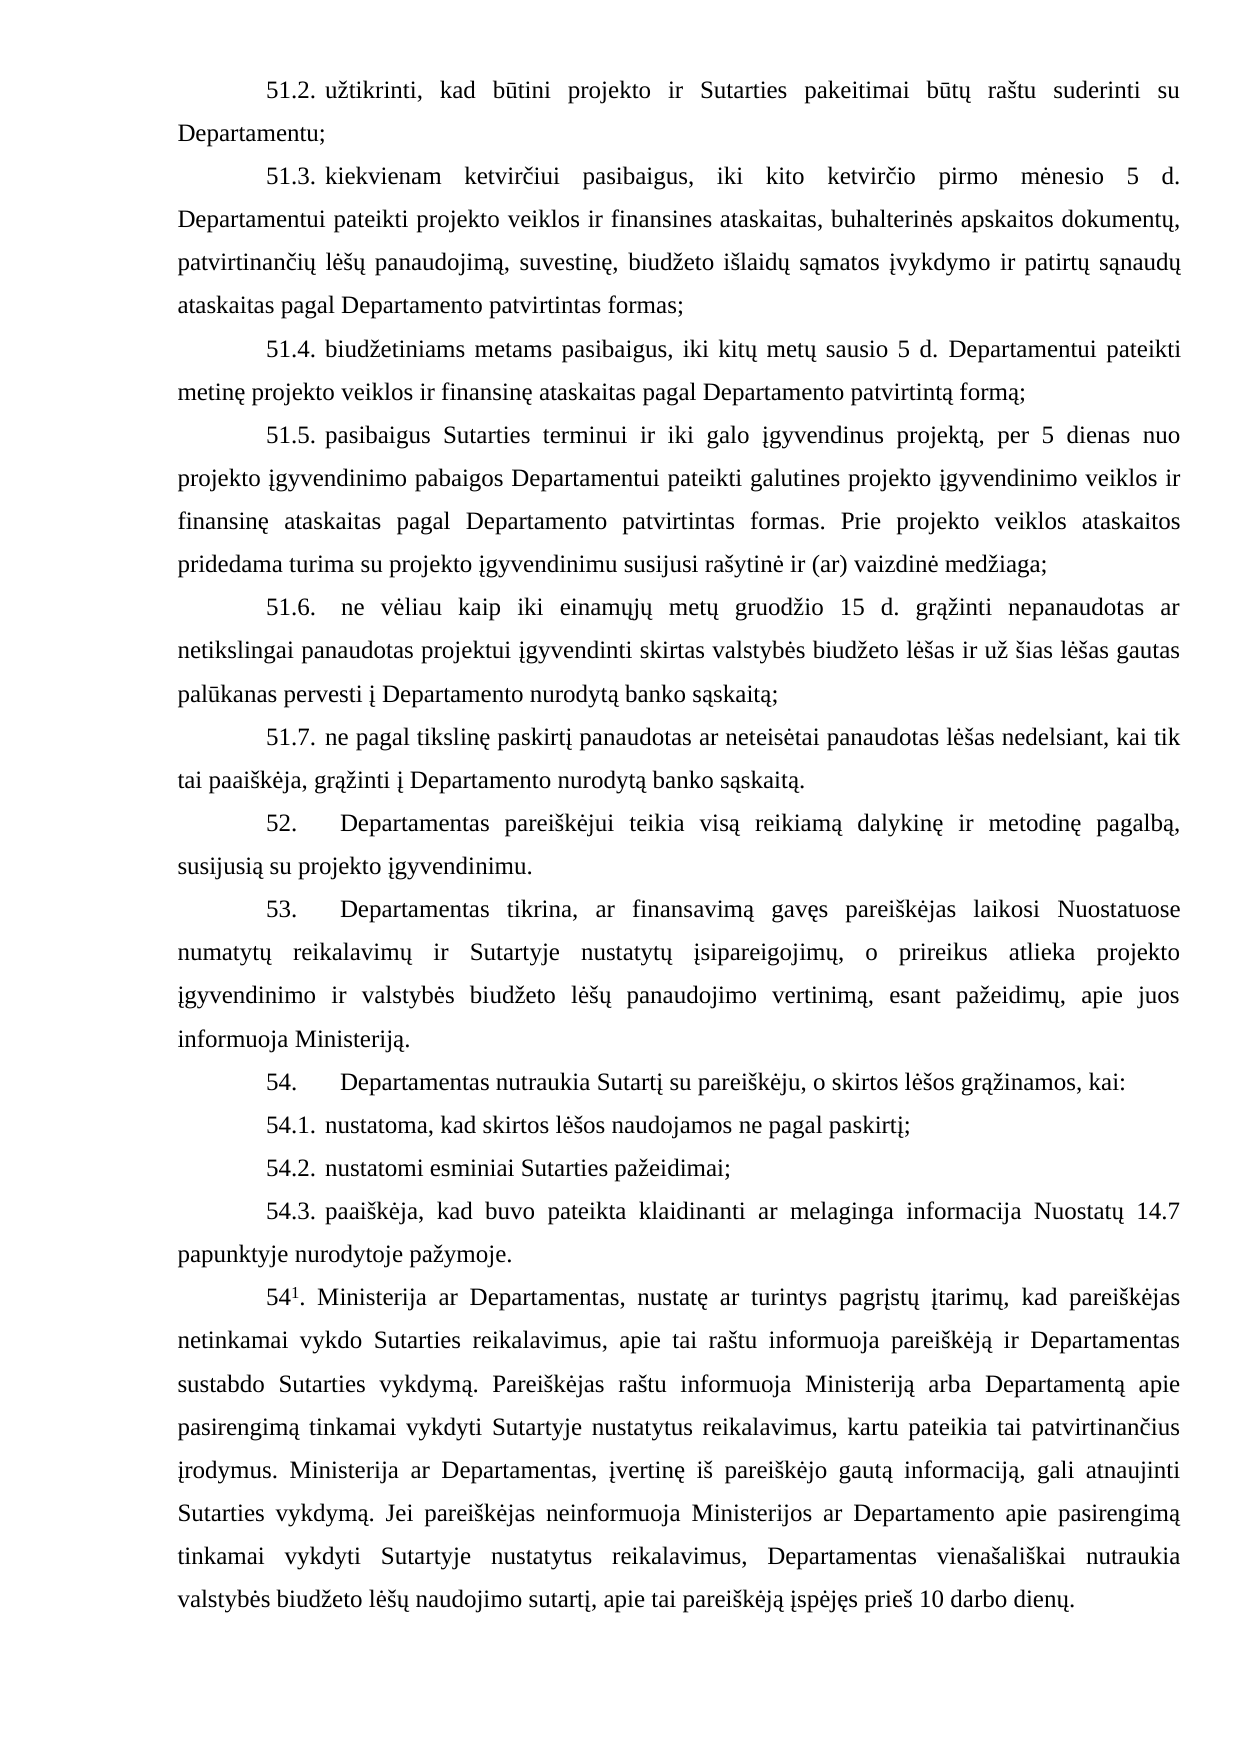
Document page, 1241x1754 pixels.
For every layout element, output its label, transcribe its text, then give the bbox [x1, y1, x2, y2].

text 51.2. užtikrinti, kad būtini projekto ir Sutarties pakeitimai būtų raštu suderinti su Departamentu; [177, 75, 1181, 147]
text 51.7. ne pagal tikslinę paskirtį panaudotas ar neteisėtai panaudotas lėšas nedelsiant, kai tik tai paaiškėja, grąžinti į Departamento nurodytą banko sąskaitą. [177, 722, 1181, 794]
text 53. Departamentas tikrina, ar finansavimą gavęs pareiškėjas laikosi Nuostatuose numatytų reikalavimų ir Sutartyje nustatytų įsipareigojimų, o prireikus atlieka projekto įgyvendinimo ir valstybės biudžeto lėšų panaudojimo vertinimą, esant pažeidimų, apie juos informuoja Ministeriją. [177, 894, 1181, 1052]
text 51.4. biudžetiniams metams pasibaigus, iki kitų metų sausio 5 d. Departamentui pateikti metinę projekto veiklos ir finansinę ataskaitas pagal Departamento patvirtintą formą; [177, 334, 1181, 406]
text 54.1. nustatoma, kad skirtos lėšos naudojamos ne pagal paskirtį; [177, 1110, 1181, 1139]
text 52. Departamentas pareiškėjui teikia visą reikiamą dalykinę ir metodinę pagalbą, susijusią su projekto įgyvendinimu. [177, 808, 1181, 880]
text 51.5. pasibaigus Sutarties terminui ir iki galo įgyvendinus projektą, per 5 dienas nuo projekto įgyvendinimo pabaigos Departamentui pateikti galutines projekto įgyvendinimo veiklos ir finansinę ataskaitas pagal Departamento patvirtintas formas. Prie projekto veiklos ataskaitos pridedama turima su projekto įgyvendinimu susijusi rašytinė ir (ar) vaizdinė medžiaga; [177, 420, 1181, 578]
text 54.2. nustatomi esminiai Sutarties pažeidimai; [177, 1153, 1181, 1182]
text 541. Ministerija ar Departamentas, nustatę ar turintys pagrįstų įtarimų, kad pareiškėjas netinkamai vykdo Sutarties reikalavimus, apie tai raštu informuoja pareiškėją ir Departamentas sustabdo Sutarties vykdymą. Pareiškėjas raštu informuoja Ministeriją arba Departamentą apie pasirengimą tinkamai vykdyti Sutartyje nustatytus reikalavimus, kartu pateikia tai patvirtinančius įrodymus. Ministerija ar Departamentas, įvertinę iš pareiškėjo gautą informaciją, gali atnaujinti Sutarties vykdymą. Jei pareiškėjas neinformuoja Ministerijos ar Departamento apie pasirengimą tinkamai vykdyti Sutartyje nustatytus reikalavimus, Departamentas vienašališkai nutraukia valstybės biudžeto lėšų naudojimo sutartį, apie tai pareiškėją įspėjęs prieš 10 darbo dienų. [177, 1282, 1181, 1613]
text 51.3. kiekvienam ketvirčiui pasibaigus, iki kito ketvirčio pirmo mėnesio 5 d. Departamentui pateikti projekto veiklos ir finansines ataskaitas, buhalterinės apskaitos dokumentų, patvirtinančių lėšų panaudojimą, suvestinę, biudžeto išlaidų sąmatos įvykdymo ir patirtų sąnaudų ataskaitas pagal Departamento patvirtintas formas; [177, 161, 1181, 319]
text 54. Departamentas nutraukia Sutartį su pareiškėju, o skirtos lėšos grąžinamos, kai: [177, 1067, 1181, 1096]
text 54.3. paaiškėja, kad buvo pateikta klaidinanti ar melaginga informacija Nuostatų 14.7 papunktyje nurodytoje pažymoje. [177, 1196, 1181, 1268]
text 51.6. ne vėliau kaip iki einamųjų metų gruodžio 15 d. grąžinti nepanaudotas ar netikslingai panaudotas projektui įgyvendinti skirtas valstybės biudžeto lėšas ir už šias lėšas gautas palūkanas pervesti į Departamento nurodytą banko sąskaitą; [177, 592, 1181, 707]
